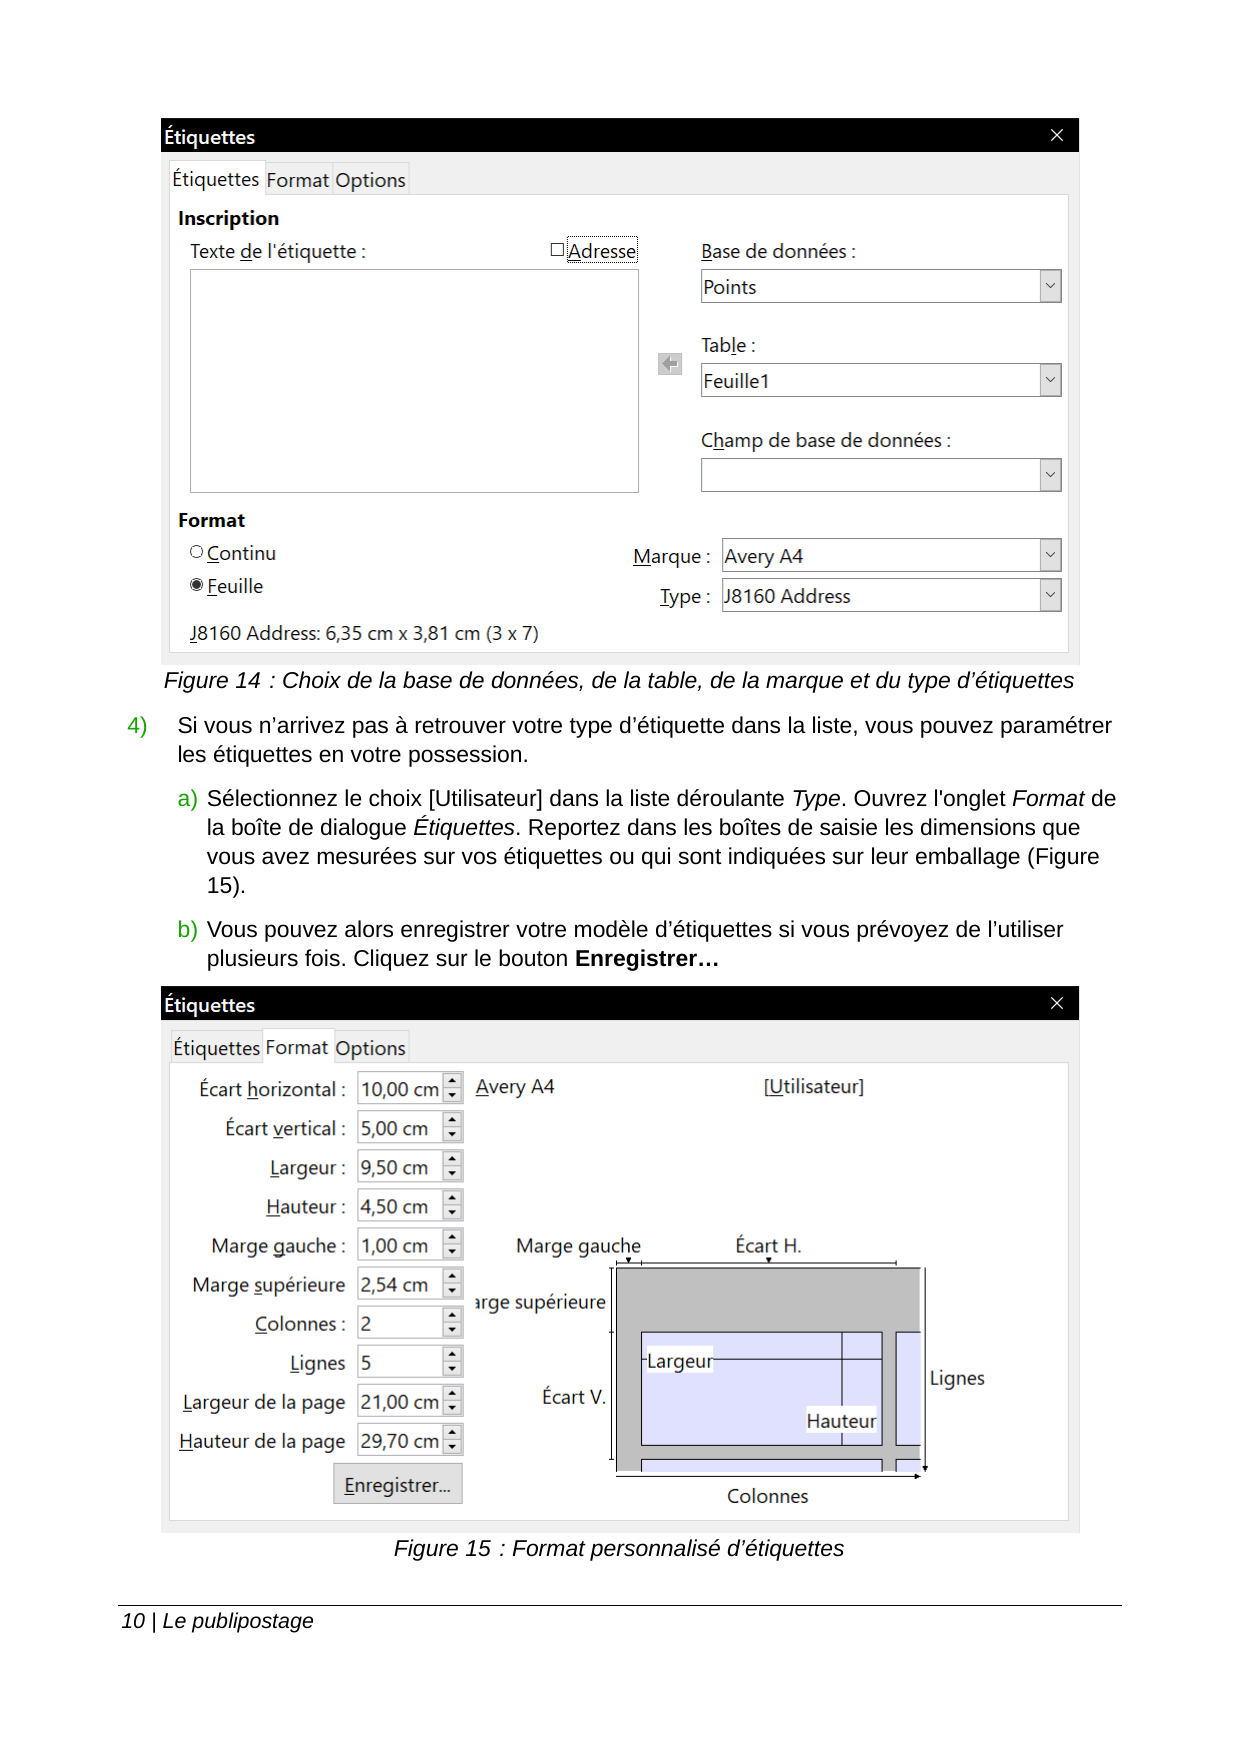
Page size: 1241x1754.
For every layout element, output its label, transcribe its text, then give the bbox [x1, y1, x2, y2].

list Vous pouvez alors enregistrer votre modèle d’étiquettes si vous prévoyez de l’utiliser plusieurs fois. Cliquez sur le bouton Enregistrer… [171, 913, 1122, 972]
list Sélectionnez le choix [Utilisateur] dans la liste déroulante Type. Ouvrez l'onglet Format de la boîte de dialogue Étiquettes. Reportez dans les boîtes de saisie les dimensions que vous avez mesurées sur vos étiquettes ou qui sont indiquées sur leur emballage (Figure 15). [171, 782, 1122, 899]
text Figure 14 : Choix de la base de données, de la table, de la marque et du type d’étiquettes [118, 665, 1122, 694]
picture [161, 118, 1080, 665]
text Figure 15 : Format personnalisé d’étiquettes [118, 1533, 1122, 1562]
list Si vous n’arrivez pas à retrouver votre type d’étiquette dans la liste, vous pouvez paramétrer les étiquettes en votre possession. [148, 709, 1122, 768]
picture [161, 986, 1080, 1533]
